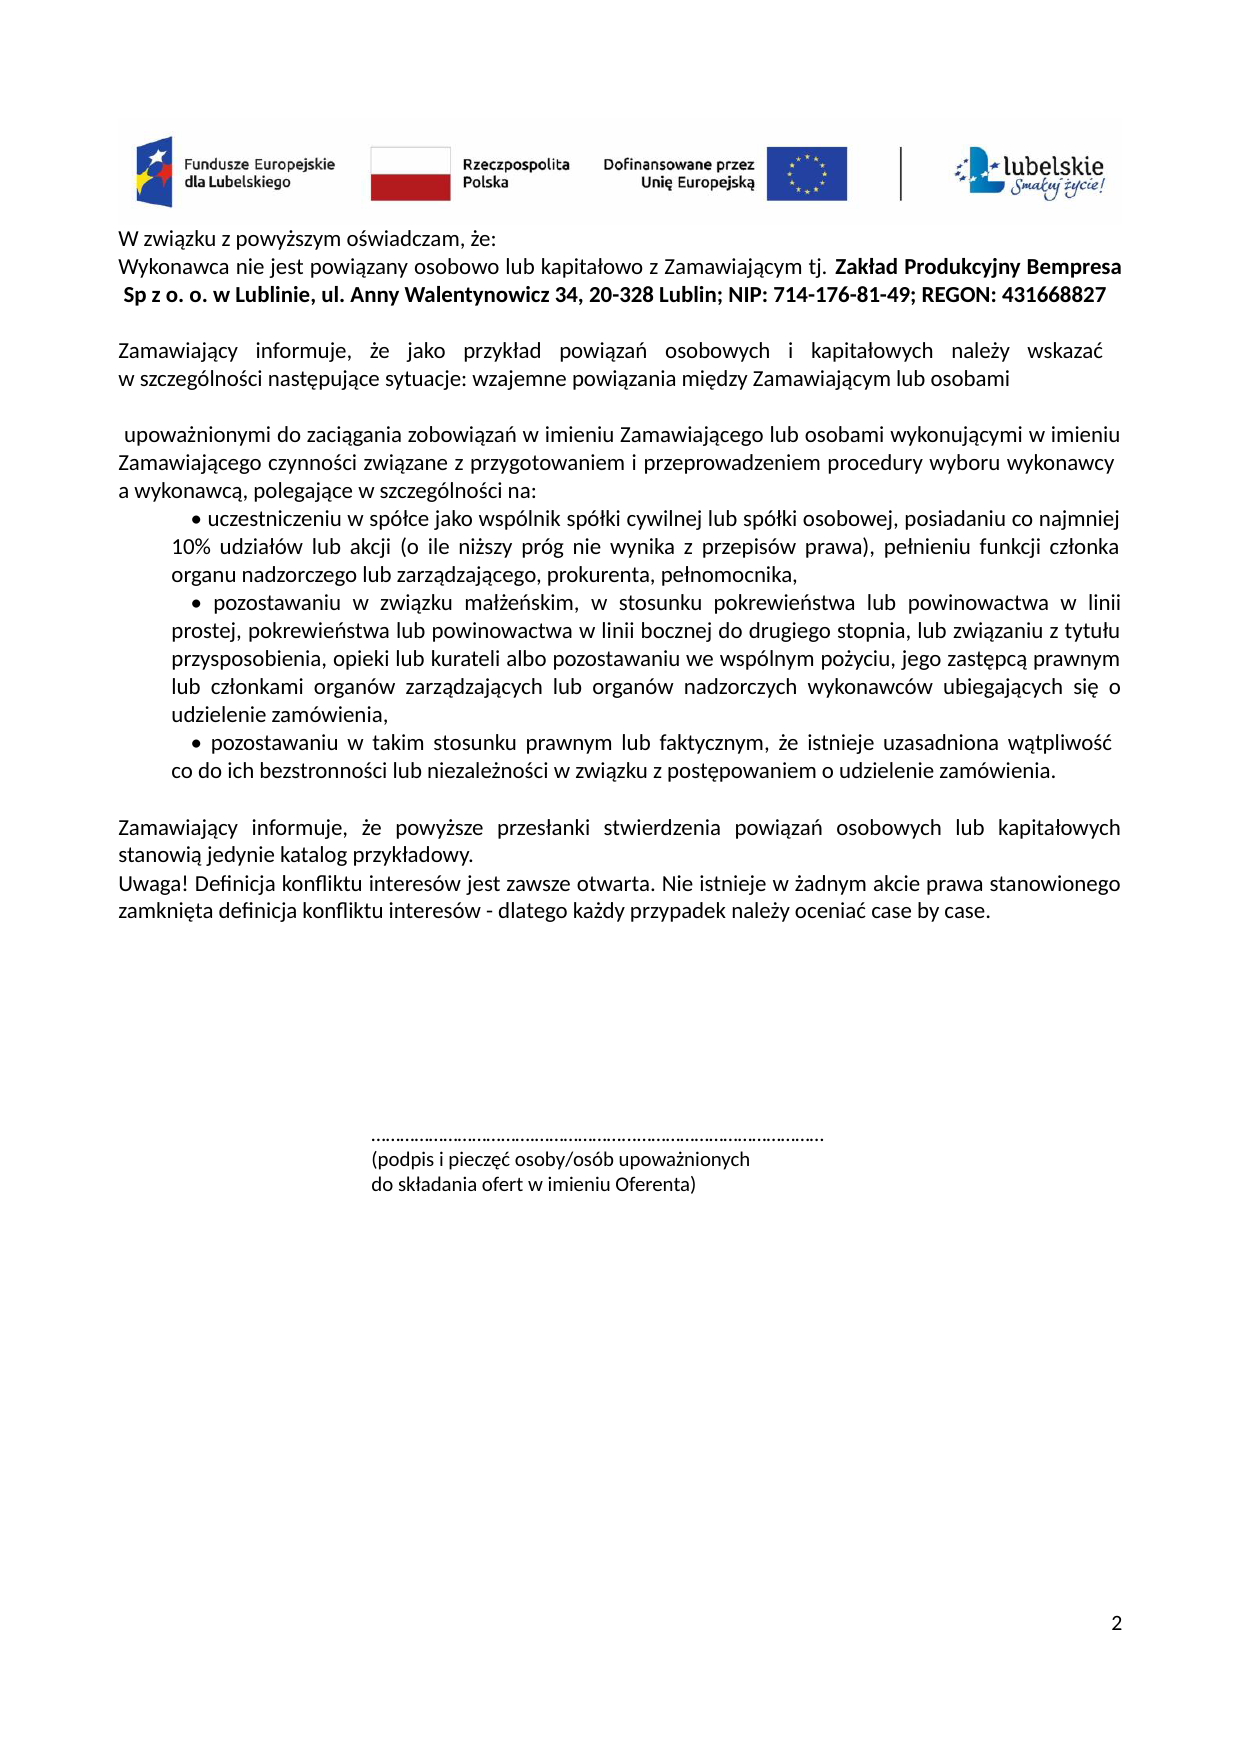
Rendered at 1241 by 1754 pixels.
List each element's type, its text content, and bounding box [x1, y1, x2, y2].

text Uwaga! Definicja konfliktu interesów jest zawsze otwarta. Nie istnieje w żadnym akcie prawa stanowionego zamknięta definicja konfliktu interesów - dlatego każdy przypadek należy oceniać case by case. [118, 869, 1122, 925]
text do składania ofert w imieniu Oferenta) [118, 1172, 1122, 1197]
picture [118, 118, 1123, 225]
text Zamawiający informuje, że powyższe przesłanki stwierdzenia powiązań osobowych lub kapitałowych stanowią jedynie katalog przykładowy. [118, 813, 1122, 869]
text • pozostawaniu w związku małżeńskim, w stosunku pokrewieństwa lub powinowactwa w linii prostej, pokrewieństwa lub powinowactwa w linii bocznej do drugiego stopnia, lub związaniu z tytułu przysposobienia, opieki lub kurateli albo pozostawaniu we wspólnym pożyciu, jego zastępcą prawnym lub członkami organów zarządzających lub organów nadzorczych wykonawców ubiegających się o udzielenie zamówienia, [171, 588, 1122, 728]
text upoważnionymi do zaciągania zobowiązań w imieniu Zamawiającego lub osobami wykonującymi w imieniu Zamawiającego czynności związane z przygotowaniem i przeprowadzeniem procedury wyboru wykonawcy a wykonawcą, polegające w szczególności na: [118, 420, 1122, 504]
text Zamawiający informuje, że jako przykład powiązań osobowych i kapitałowych należy wskazać w szczególności następujące sytuacje: wzajemne powiązania między Zamawiającym lub osobami [118, 336, 1122, 392]
text W związku z powyższym oświadczam, że: [118, 225, 1122, 252]
text • pozostawaniu w takim stosunku prawnym lub faktycznym, że istnieje uzasadniona wątpliwość co do ich bezstronności lub niezależności w związku z postępowaniem o udzielenie zamówienia. [171, 728, 1122, 784]
text (podpis i pieczęć osoby/osób upoważnionych [118, 1146, 1122, 1172]
text • uczestniczeniu w spółce jako wspólnik spółki cywilnej lub spółki osobowej, posiadaniu co najmniej 10% udziałów lub akcji (o ile niższy próg nie wynika z przepisów prawa), pełnieniu funkcji członka organu nadzorczego lub zarządzającego, prokurenta, pełnomocnika, [171, 504, 1122, 588]
text …………………………….………………...………………………………… [118, 1121, 1122, 1146]
text Wykonawca nie jest powiązany osobowo lub kapitałowo z Zamawiającym tj. Zakład Produkcyjny Bempresa Sp z o. o. w Lublinie, ul. Anny Walentynowicz 34, 20-328 Lublin; NIP: 714-176-81-49; REGON: 431668827 [118, 252, 1122, 308]
